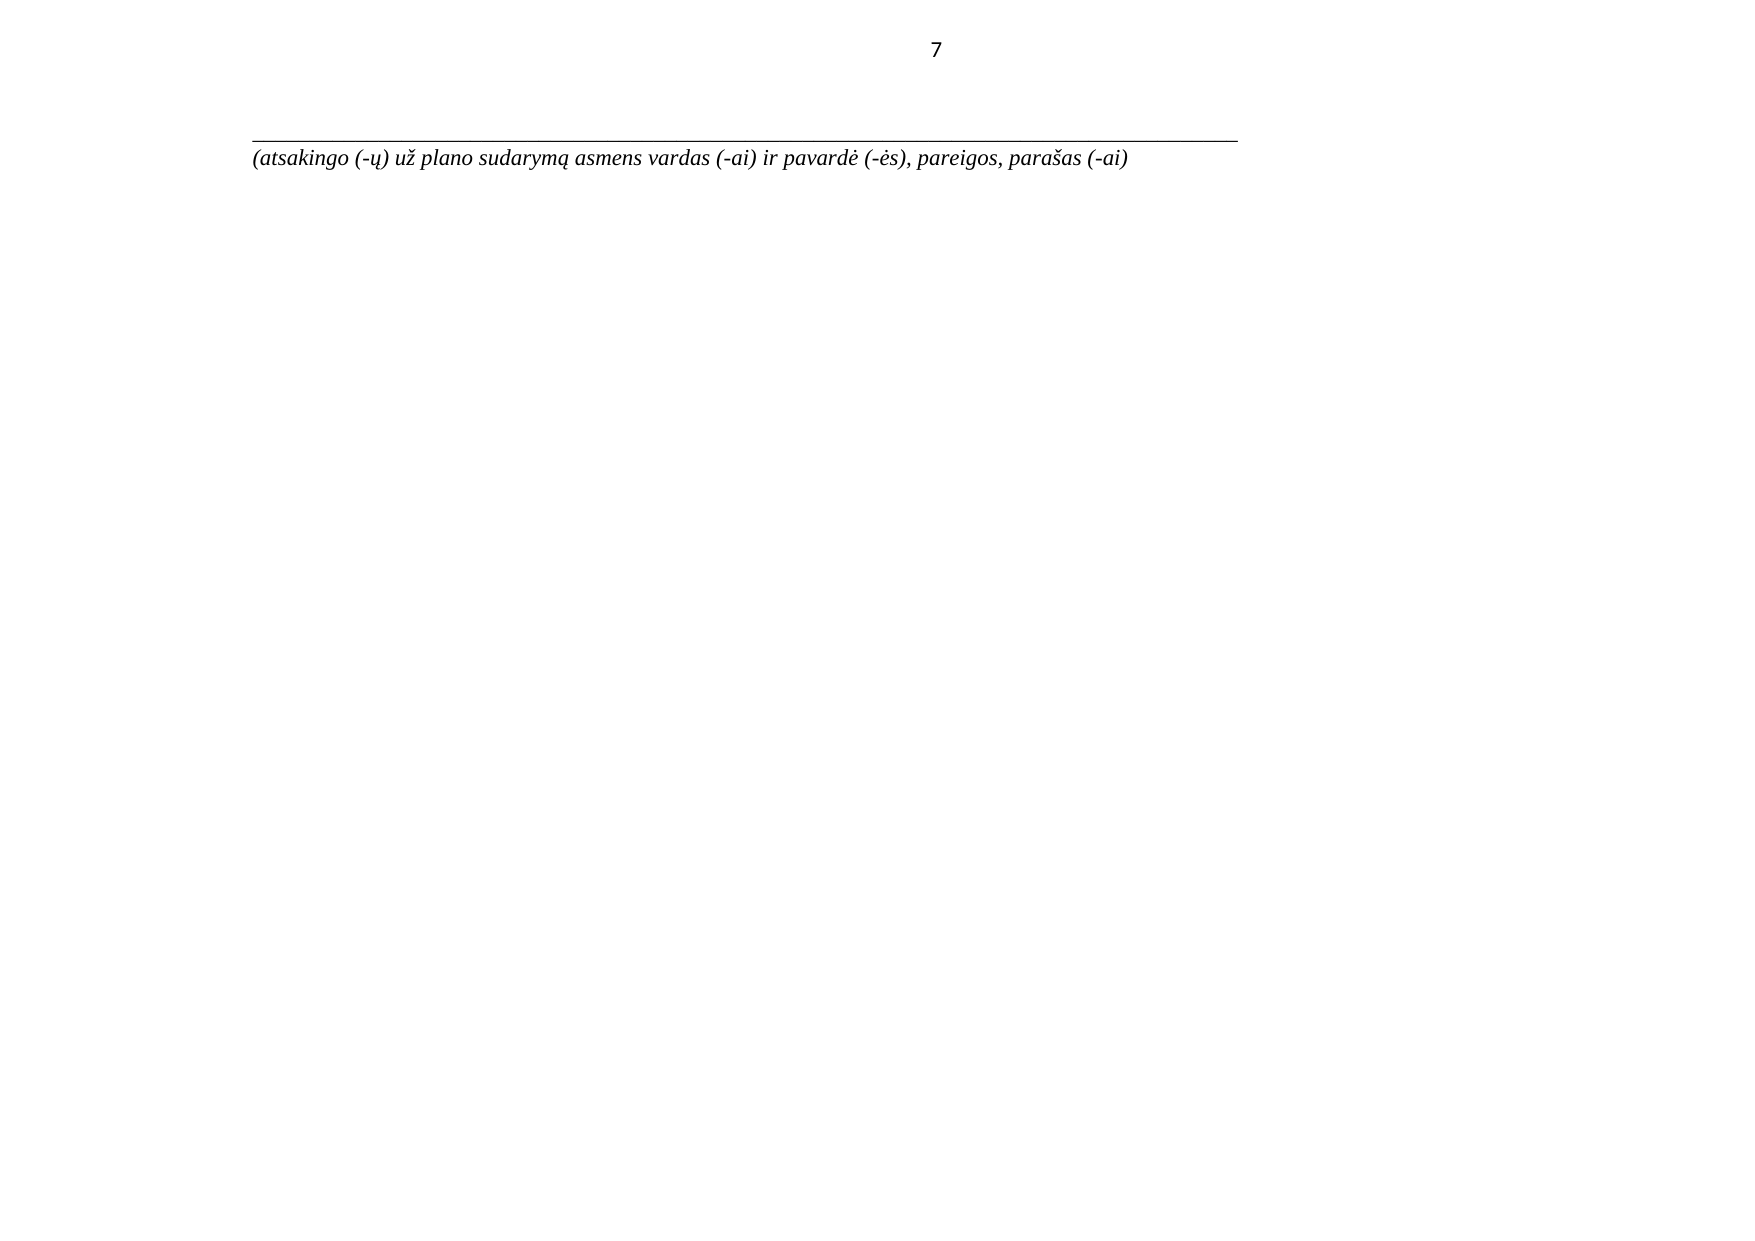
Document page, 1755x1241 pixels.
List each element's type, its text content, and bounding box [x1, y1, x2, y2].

text (atsakingo (-ų) už plano sudarymą asmens vardas (-ai) ir pavardė (-ės), pareigos, parašas (-ai) [177, 144, 1695, 171]
text ______________________________________________________________________________________ [177, 118, 1695, 144]
